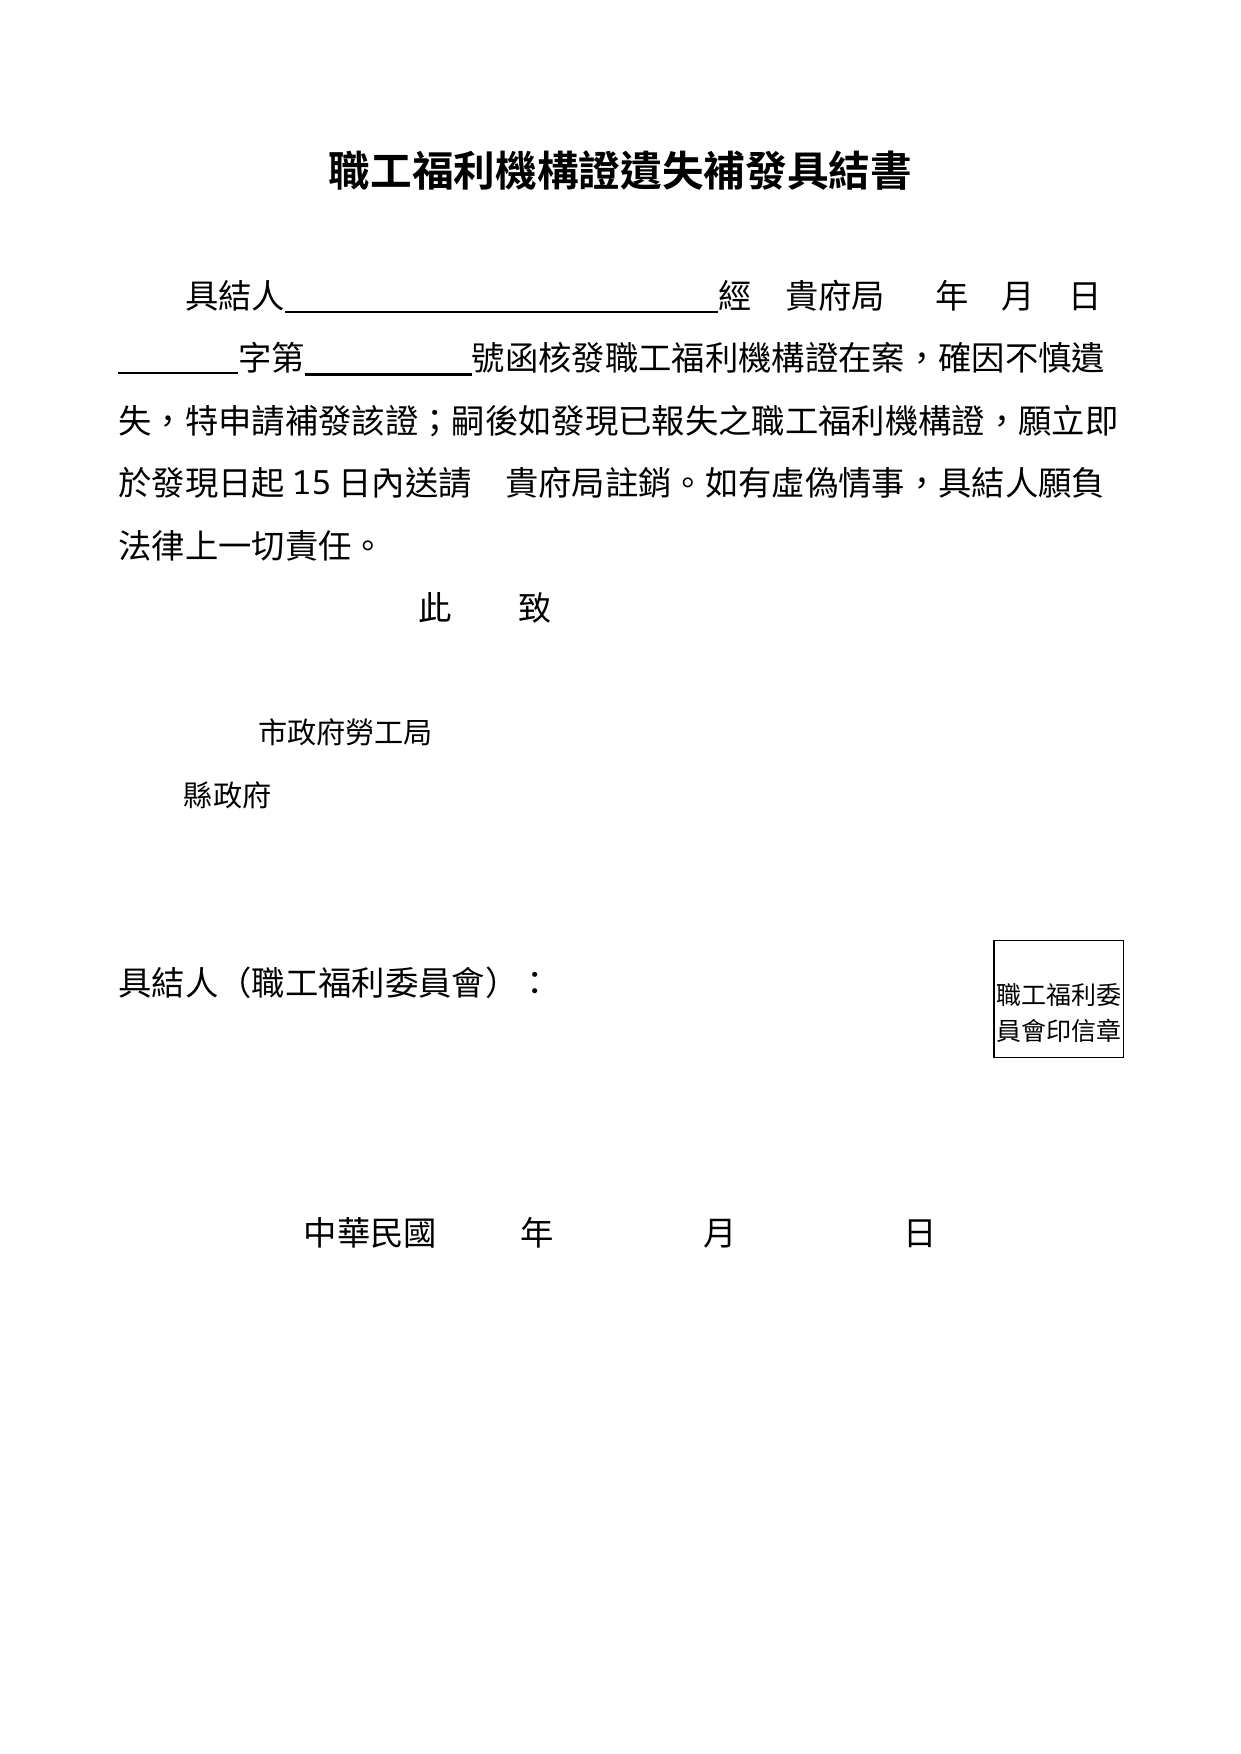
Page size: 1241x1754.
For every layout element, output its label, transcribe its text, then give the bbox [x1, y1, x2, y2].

text 此 致 [118, 564, 1122, 627]
text 職工福利機構證遺失補發具結書 [118, 127, 1122, 189]
text 字第 號函核發職工福利機構證在案，確因不慎遺失，特申請補發該證；嗣後如發現已報失之職工福利機構證，願立即於發現日起15日內送請 貴府局註銷。如有虛偽情事，具結人願負法律上一切責任。 [118, 314, 1122, 564]
text 職工福利委員會印信章 [995, 941, 1123, 1048]
text [995, 1048, 1123, 1057]
text 市政府勞工局 [218, 689, 1122, 752]
text 縣政府 [118, 752, 1122, 814]
text 具結人（職工福利委員會）： [118, 939, 1123, 1002]
text 中華民國 年 月 日 [118, 1189, 1122, 1252]
text 具結人 經 貴府局 年 月 日 [118, 252, 1122, 314]
